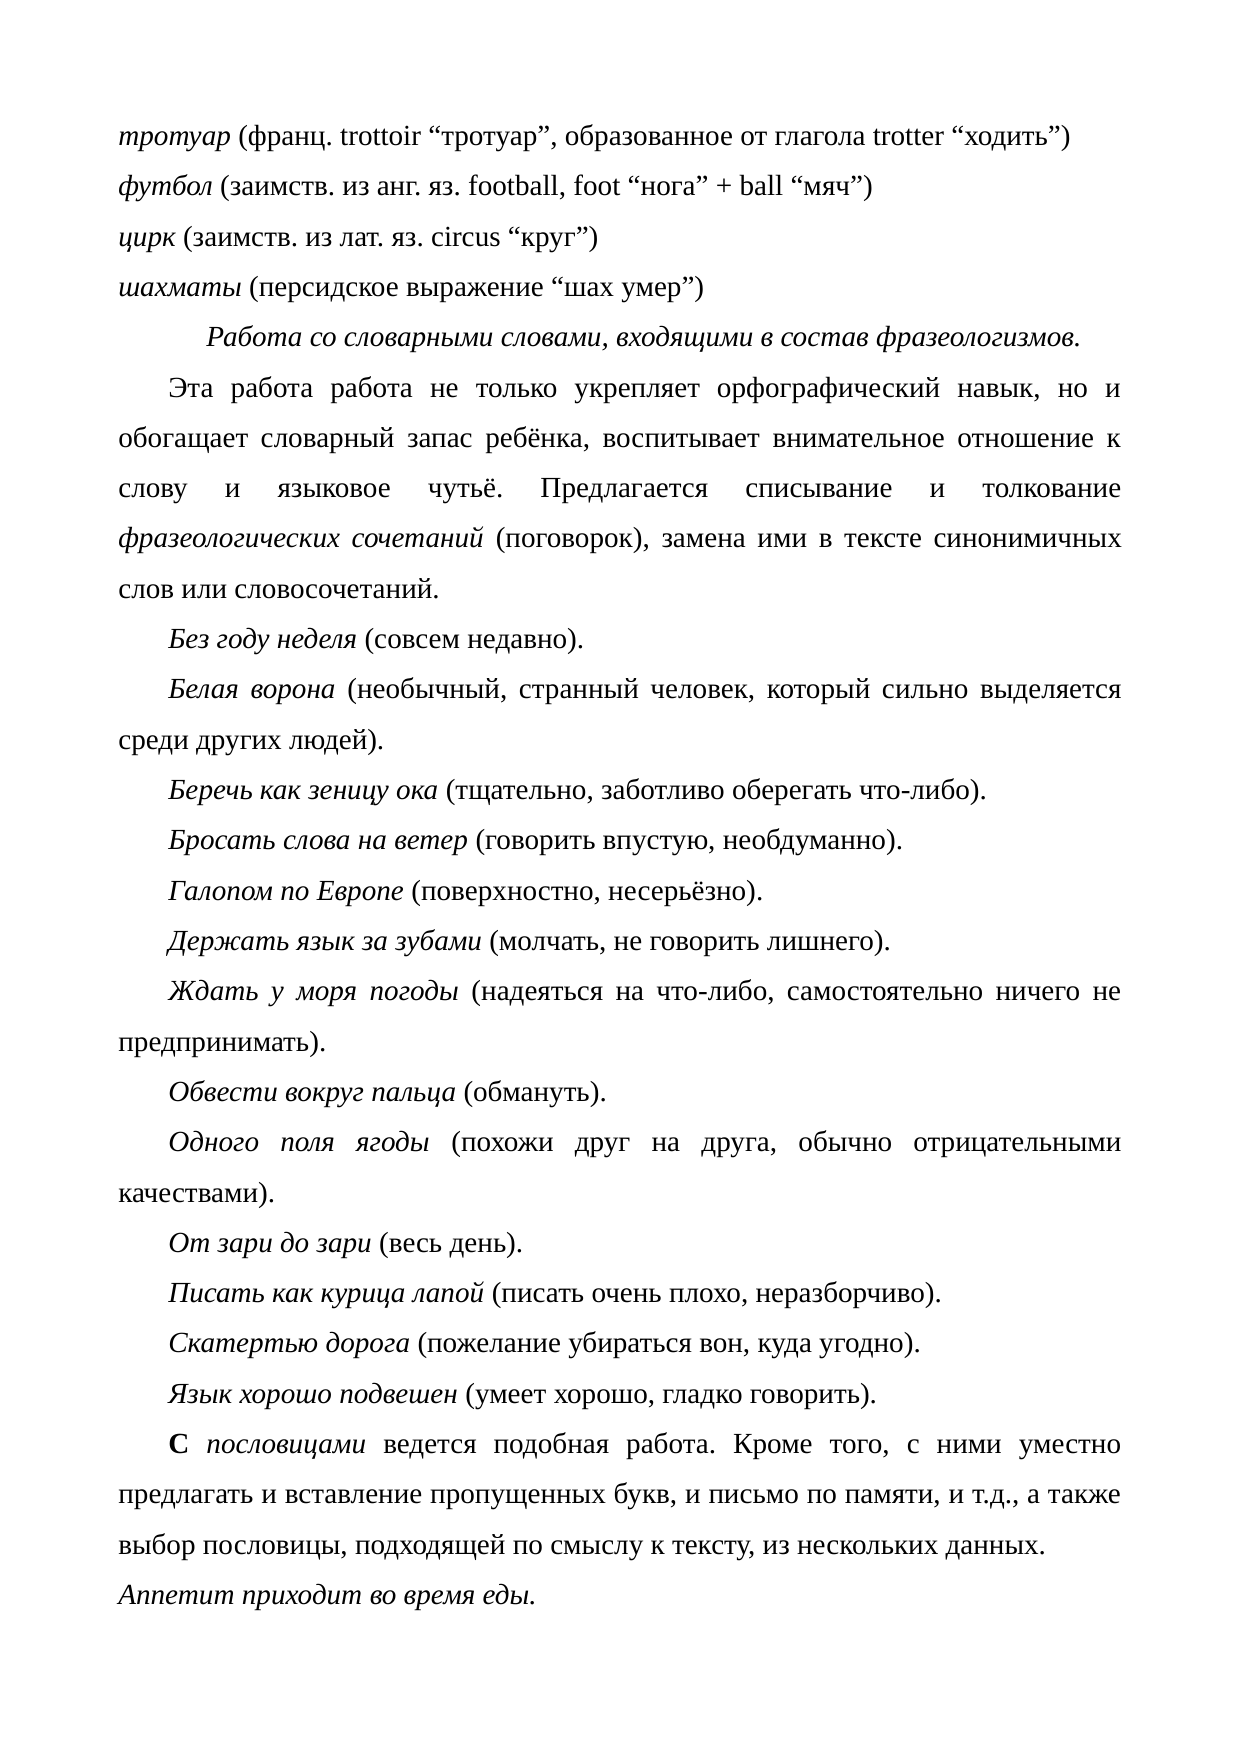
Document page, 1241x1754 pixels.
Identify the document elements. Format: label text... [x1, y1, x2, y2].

text Галопом по Европе (поверхностно, несерьёзно). [118, 873, 1122, 906]
text От зари до зари (весь день). [118, 1225, 1122, 1258]
text Держать язык за зубами (молчать, не говорить лишнего). [118, 923, 1122, 957]
text шахматы (персидское выражение “шах умер”) [118, 269, 1122, 303]
text футбол (заимств. из анг. яз. football, foot “нога” + ball “мяч”) [118, 168, 1122, 202]
text Язык хорошо подвешен (умеет хорошо, гладко говорить). [118, 1376, 1122, 1409]
text Обвести вокруг пальца (обмануть). [118, 1074, 1122, 1108]
text цирк (заимств. из лат. яз. сircus “круг”) [118, 219, 1122, 252]
text Бросать слова на ветер (говорить впустую, необдуманно). [118, 822, 1122, 856]
text Ждать у моря погоды (надеяться на что-либо, самостоятельно ничего не предпринимать). [118, 973, 1122, 1057]
text Писать как курица лапой (писать очень плохо, неразборчиво). [118, 1275, 1122, 1309]
text Скатертью дорога (пожелание убираться вон, куда угодно). [118, 1326, 1122, 1359]
text Одного поля ягоды (похожи друг на друга, обычно отрицательными качествами). [118, 1124, 1122, 1208]
text Эта работа работа не только укрепляет орфографический навык, но и обогащает словарный запас ребёнка, воспитывает внимательное отношение к слову и языковое чутьё. Предлагается списывание и толкование фразеологических сочетаний (поговорок), замена ими в тексте синонимичных слов или словосочетаний. [118, 370, 1122, 604]
text Аппетит приходит во время еды. [118, 1577, 1122, 1611]
text тротуар (франц. trottoir “тротуар”, образованное от глагола trotter “ходить”) [118, 118, 1122, 152]
text Работа со словарными словами, входящими в состав фразеологизмов. [118, 319, 1122, 353]
text С пословицами ведется подобная работа. Кроме того, с ними уместно предлагать и вставление пропущенных букв, и письмо по памяти, и т.д., а также выбор пословицы, подходящей по смыслу к тексту, из нескольких данных. [118, 1426, 1122, 1560]
text Без году неделя (совсем недавно). [118, 621, 1122, 655]
text Белая ворона (необычный, странный человек, который сильно выделяется среди других людей). [118, 672, 1122, 755]
text Беречь как зеницу ока (тщательно, заботливо оберегать что-либо). [118, 772, 1122, 806]
